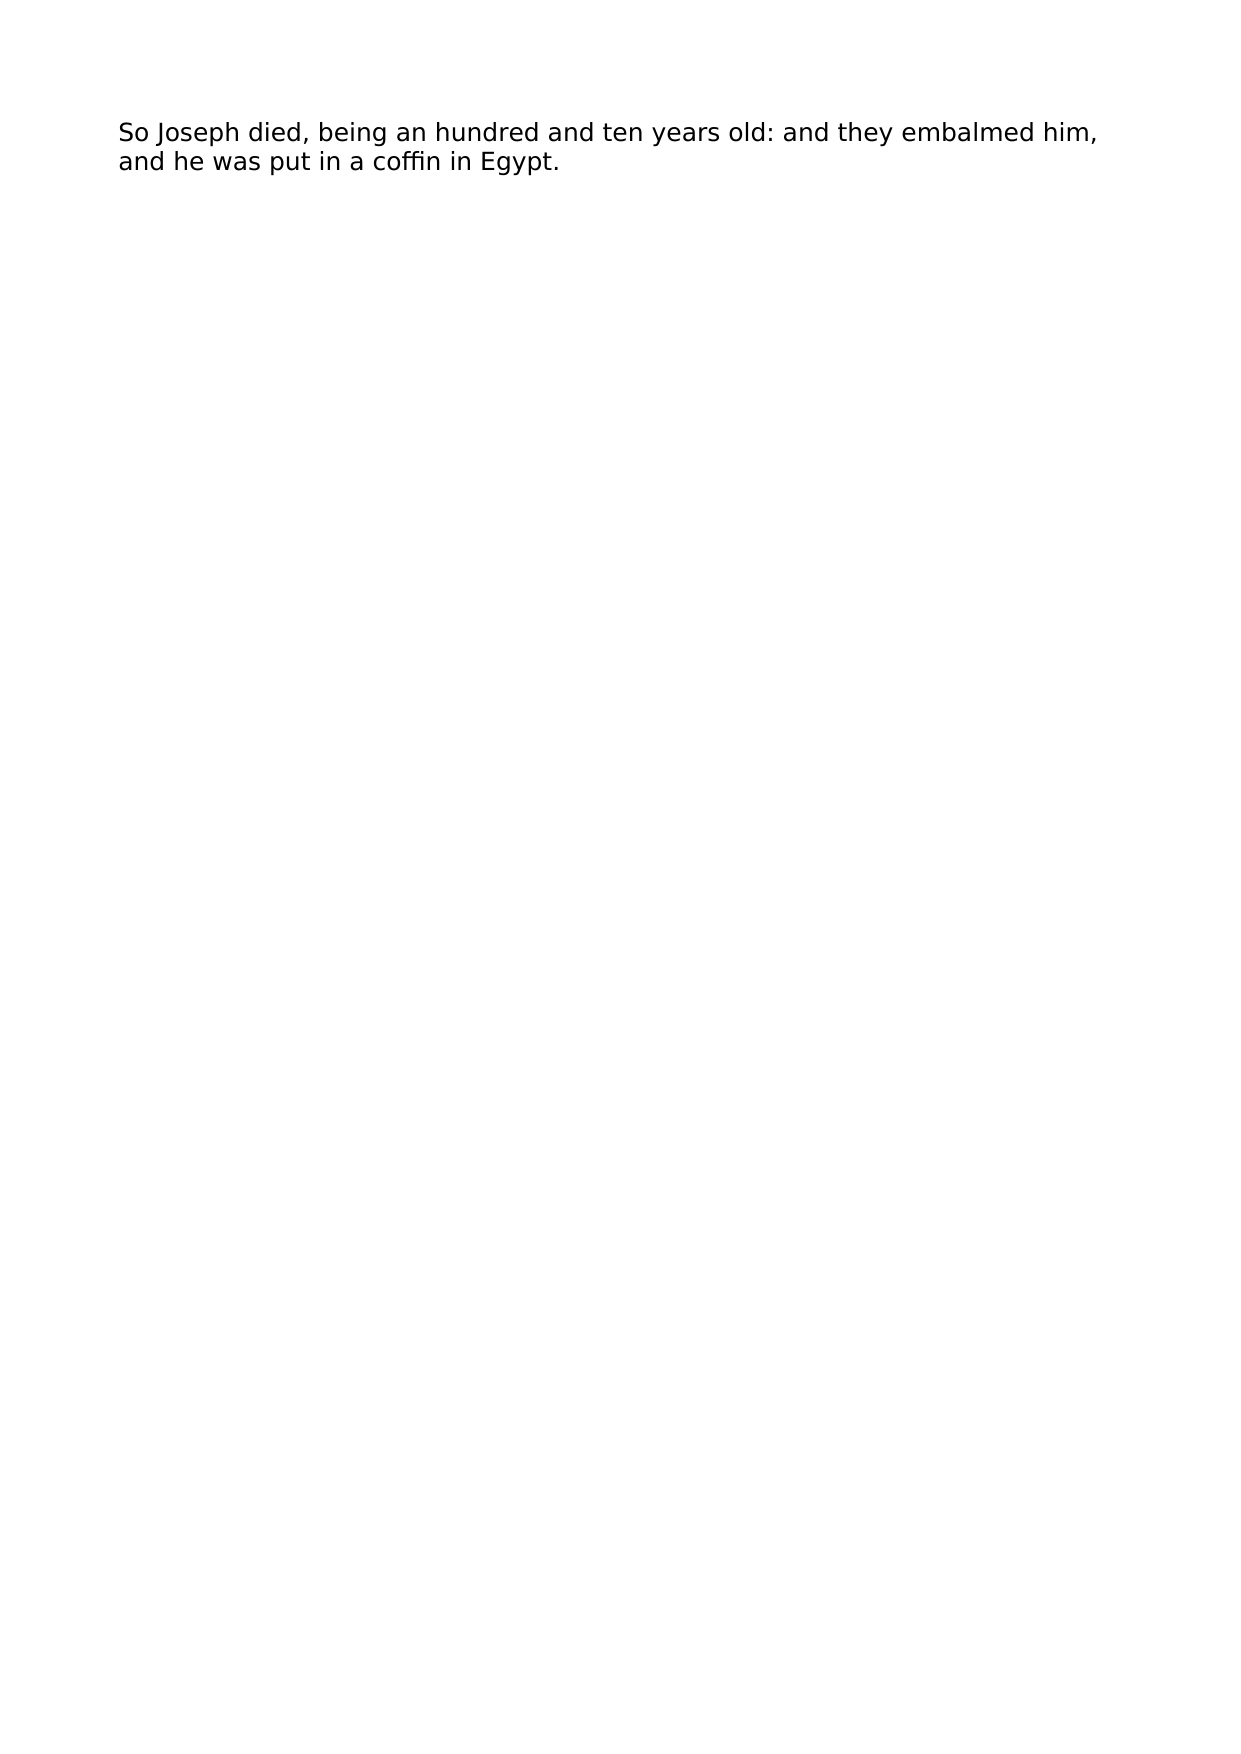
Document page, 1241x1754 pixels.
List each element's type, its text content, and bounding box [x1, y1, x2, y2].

text So Joseph died, being an hundred and ten years old: and they embalmed him, and he was put in a coffin in Egypt. [118, 118, 1122, 176]
